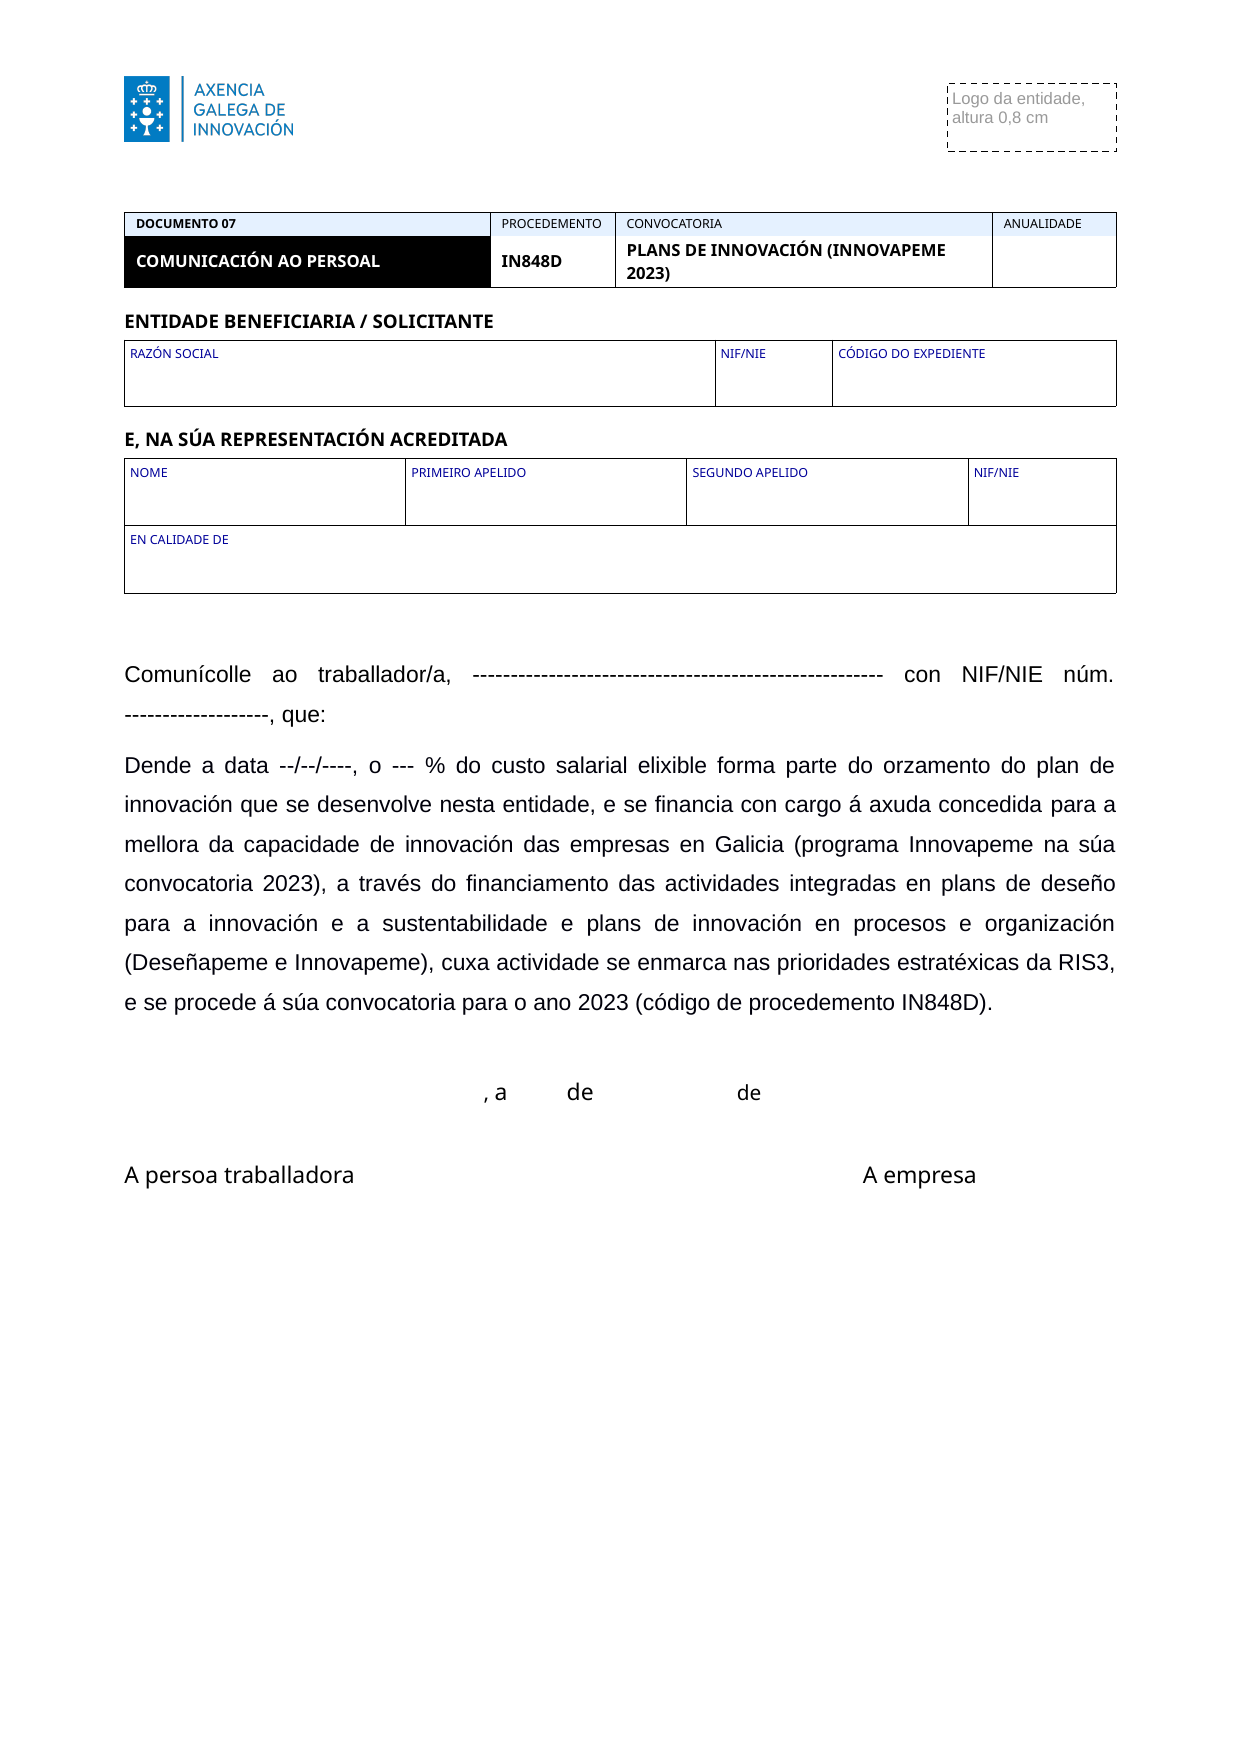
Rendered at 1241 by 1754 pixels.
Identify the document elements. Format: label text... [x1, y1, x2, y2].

text ENTIDADE BENEFICIARIA / SOLICITANTE [124, 308, 1116, 334]
table_cell [969, 487, 1116, 525]
table_cell [125, 554, 1116, 593]
table_header CÓDIGO DO EXPEDIENTE [833, 341, 1116, 368]
table_header PROCEDEMENTO [491, 213, 615, 236]
text Comunícolle ao traballador/a, ------------------------------------------------------ con NIF/NIE núm. -------------------, que: [124, 661, 1116, 727]
table_header DOCUMENTO 07 [125, 213, 490, 236]
table_cell [716, 368, 832, 406]
table_cell PLANS DE INNOVACIÓN (INNOVAPEME 2023) [616, 236, 992, 287]
text A persoa traballadora A empresa [124, 1159, 1116, 1190]
table_header CONVOCATORIA [616, 213, 992, 236]
table_cell [125, 487, 405, 525]
table_header SEGUNDO APELIDO [687, 459, 968, 487]
table_cell [993, 236, 1116, 287]
text , a de de [124, 1075, 1116, 1108]
table_cell [833, 368, 1116, 406]
table_cell [125, 368, 715, 406]
table_cell EN CALIDADE DE [125, 526, 1116, 554]
table_header ANUALIDADE [993, 213, 1116, 236]
table_cell COMUNICACIÓN AO PERSOAL [125, 236, 490, 287]
picture [124, 76, 293, 142]
table_header PRIMEIRO APELIDO [406, 459, 686, 487]
table_cell [687, 487, 968, 525]
table_cell IN848D [491, 236, 615, 287]
table_header NIF/NIE [969, 459, 1116, 487]
table_header RAZÓN SOCIAL [125, 341, 715, 368]
text Dende a data --/--/----, o --- % do custo salarial elixible forma parte do orzamento do plan de innovación que se desenvolve nesta entidade, e se financia con cargo á axuda concedida para a mellora da capacidade de innovación das empresas en Galicia (programa Innovapeme na súa convocatoria 2023), a través do financiamento das actividades integradas en plans de deseño para a innovación e a sustentabilidade e plans de innovación en procesos e organización (Deseñapeme e Innovapeme), cuxa actividade se enmarca nas prioridades estratéxicas da RIS3, e se procede á súa convocatoria para o ano 2023 (código de procedemento IN848D). [124, 752, 1116, 1015]
text E, NA SÚA REPRESENTACIÓN ACREDITADA [124, 427, 1116, 452]
table_header NOME [125, 459, 405, 487]
table_header NIF/NIE [716, 341, 832, 368]
table_cell [406, 487, 686, 525]
